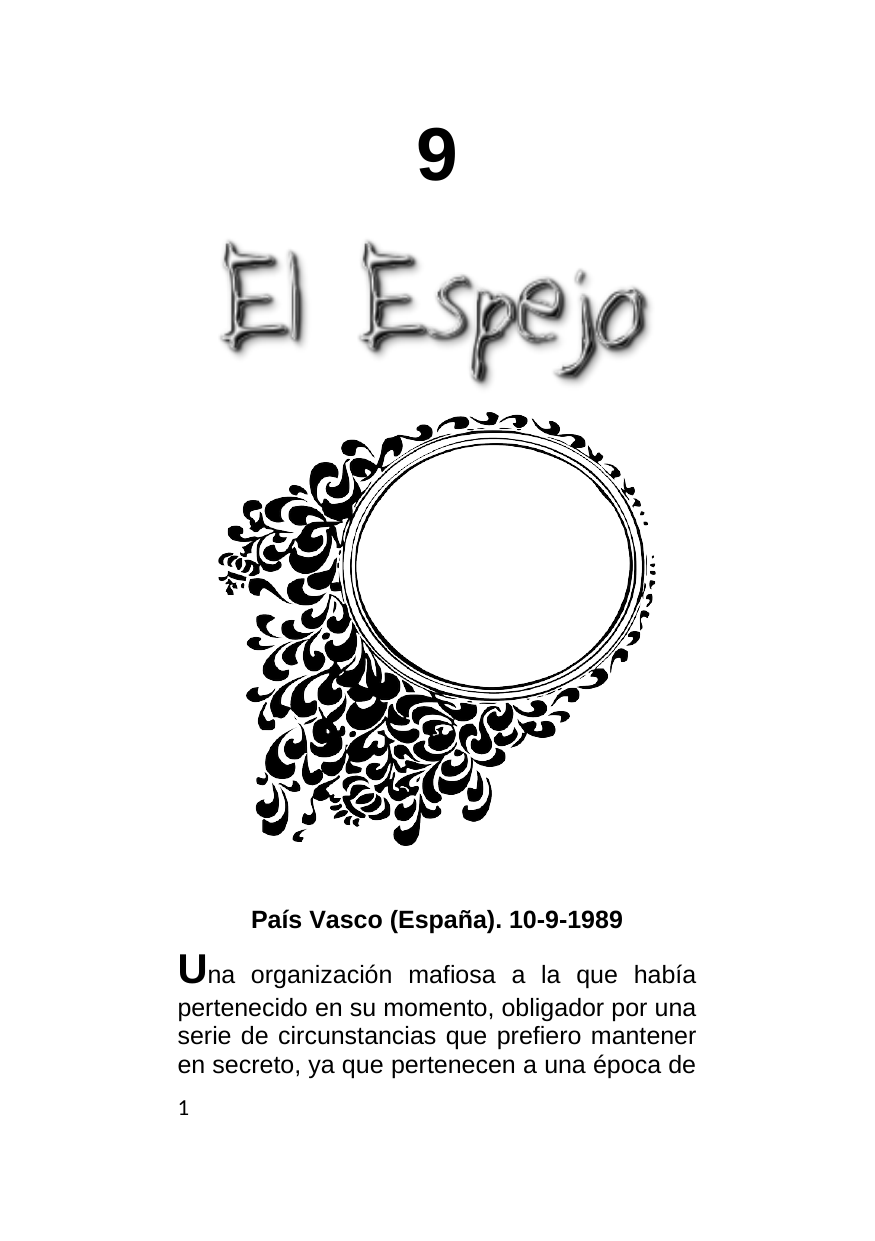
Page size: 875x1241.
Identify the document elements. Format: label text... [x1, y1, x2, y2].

text País Vasco (España). 10-9-1989 [177, 905, 697, 934]
text 9 [177, 109, 697, 196]
text Una organización mafiosa a la que había pertenecido en su momento, obligador por una serie de circunstancias que prefiero mantener en secreto, ya que pertenecen a una época de [177, 944, 697, 1079]
